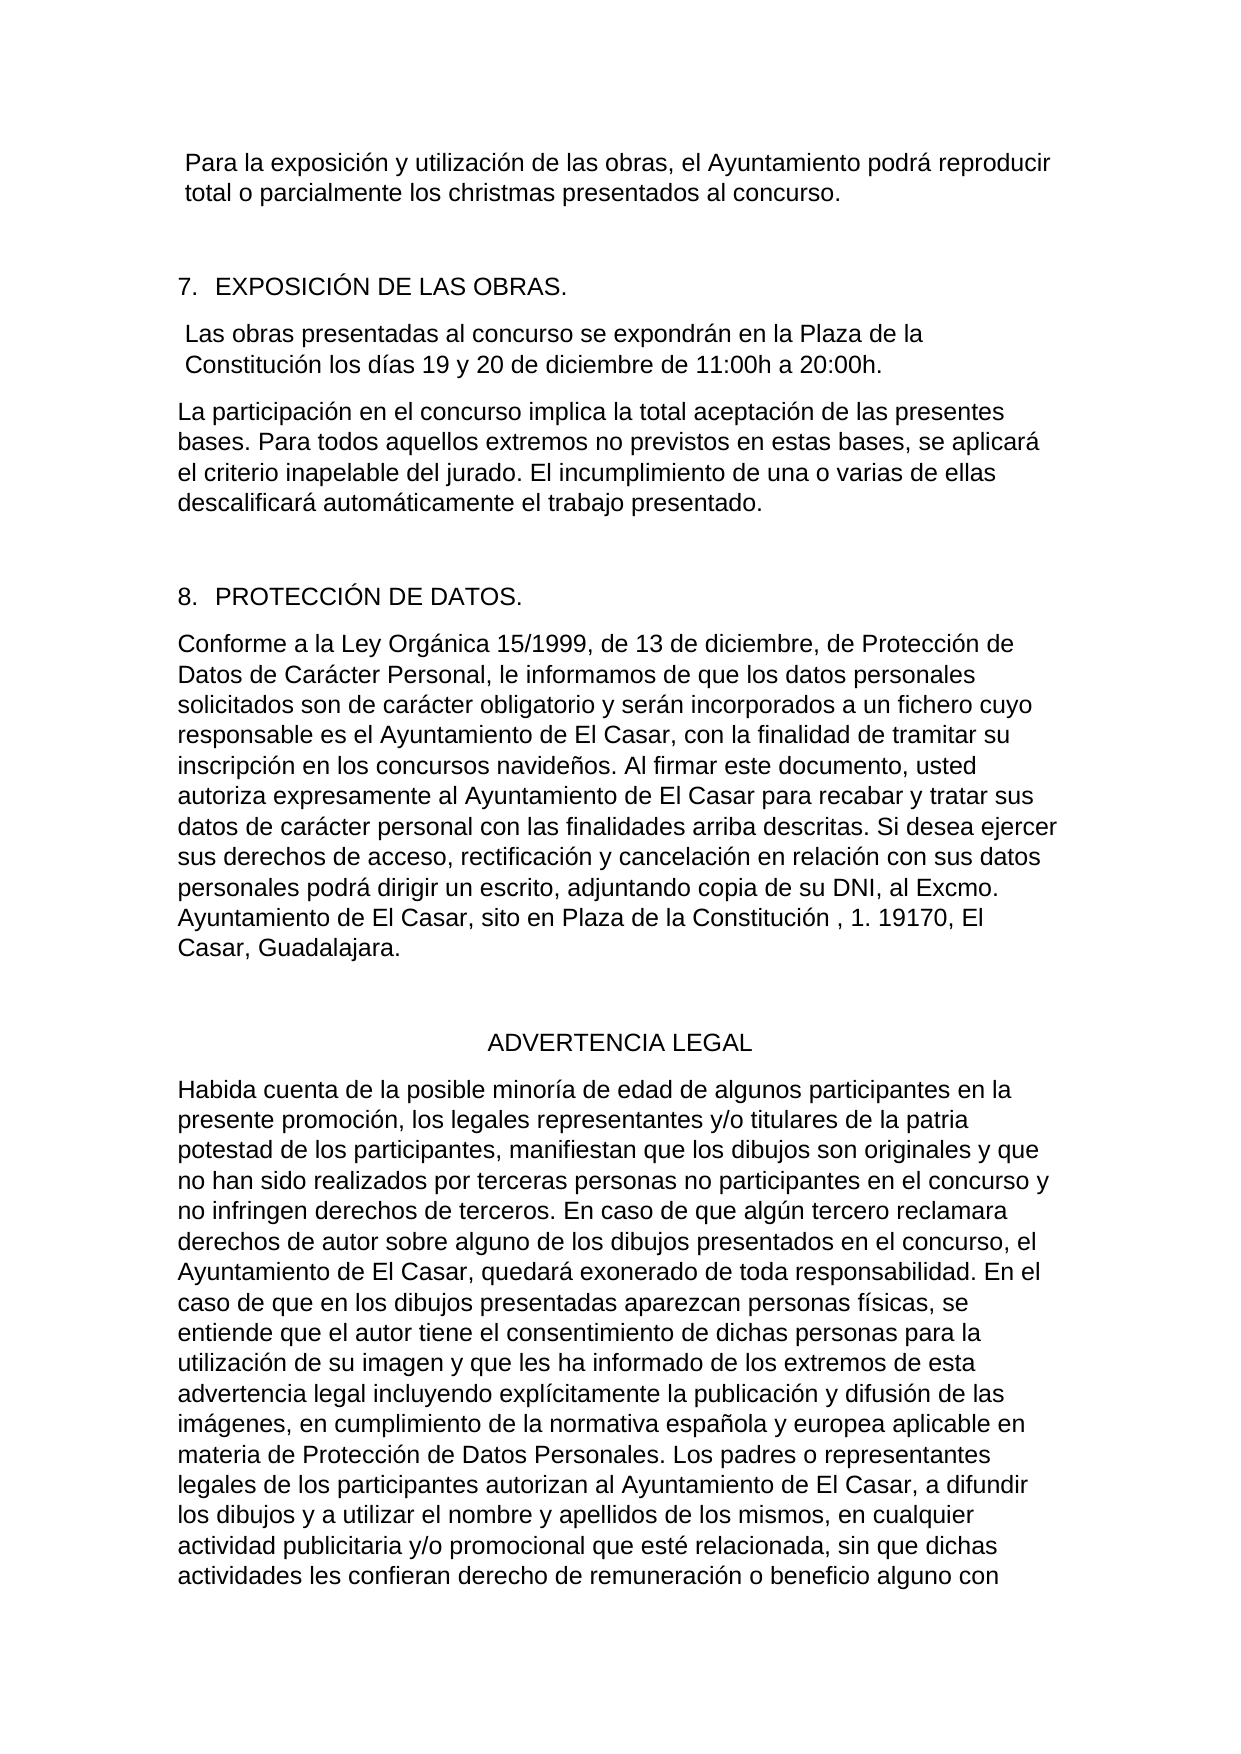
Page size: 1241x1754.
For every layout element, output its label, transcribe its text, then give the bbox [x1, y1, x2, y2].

text Las obras presentadas al concurso se expondrán en la Plaza de la Constitución los días 19 y 20 de diciembre de 11:00h a 20:00h. [184, 319, 1063, 378]
list EXPOSICIÓN DE LAS OBRAS. [177, 272, 1063, 301]
list PROTECCIÓN DE DATOS. [177, 582, 1063, 611]
text Conforme a la Ley Orgánica 15/1999, de 13 de diciembre, de Protección de Datos de Carácter Personal, le informamos de que los datos personales solicitados son de carácter obligatorio y serán incorporados a un fichero cuyo responsable es el Ayuntamiento de El Casar, con la finalidad de tramitar su inscripción en los concursos navideños. Al firmar este documento, usted autoriza expresamente al Ayuntamiento de El Casar para recabar y tratar sus datos de carácter personal con las finalidades arriba descritas. Si desea ejercer sus derechos de acceso, rectificación y cancelación en relación con sus datos personales podrá dirigir un escrito, adjuntando copia de su DNI, al Excmo. Ayuntamiento de El Casar, sito en Plaza de la Constitución , 1. 19170, El Casar, Guadalajara. [177, 629, 1063, 962]
text Habida cuenta de la posible minoría de edad de algunos participantes en la presente promoción, los legales representantes y/o titulares de la patria potestad de los participantes, manifiestan que los dibujos son originales y que no han sido realizados por terceras personas no participantes en el concurso y no infringen derechos de terceros. En caso de que algún tercero reclamara derechos de autor sobre alguno de los dibujos presentados en el concurso, el Ayuntamiento de El Casar, quedará exonerado de toda responsabilidad. En el caso de que en los dibujos presentadas aparezcan personas físicas, se entiende que el autor tiene el consentimiento de dichas personas para la utilización de su imagen y que les ha informado de los extremos de esta advertencia legal incluyendo explícitamente la publicación y difusión de las imágenes, en cumplimiento de la normativa española y europea aplicable en materia de Protección de Datos Personales. Los padres o representantes legales de los participantes autorizan al Ayuntamiento de El Casar, a difundir los dibujos y a utilizar el nombre y apellidos de los mismos, en cualquier actividad publicitaria y/o promocional que esté relacionada, sin que dichas actividades les confieran derecho de remuneración o beneficio alguno con [177, 1075, 1063, 1590]
text ADVERTENCIA LEGAL [177, 1028, 1063, 1056]
text Para la exposición y utilización de las obras, el Ayuntamiento podrá reproducir total o parcialmente los christmas presentados al concurso. [184, 148, 1063, 207]
text La participación en el concurso implica la total aceptación de las presentes bases. Para todos aquellos extremos no previstos en estas bases, se aplicará el criterio inapelable del jurado. El incumplimiento de una o varias de ellas descalificará automáticamente el trabajo presentado. [177, 397, 1063, 517]
